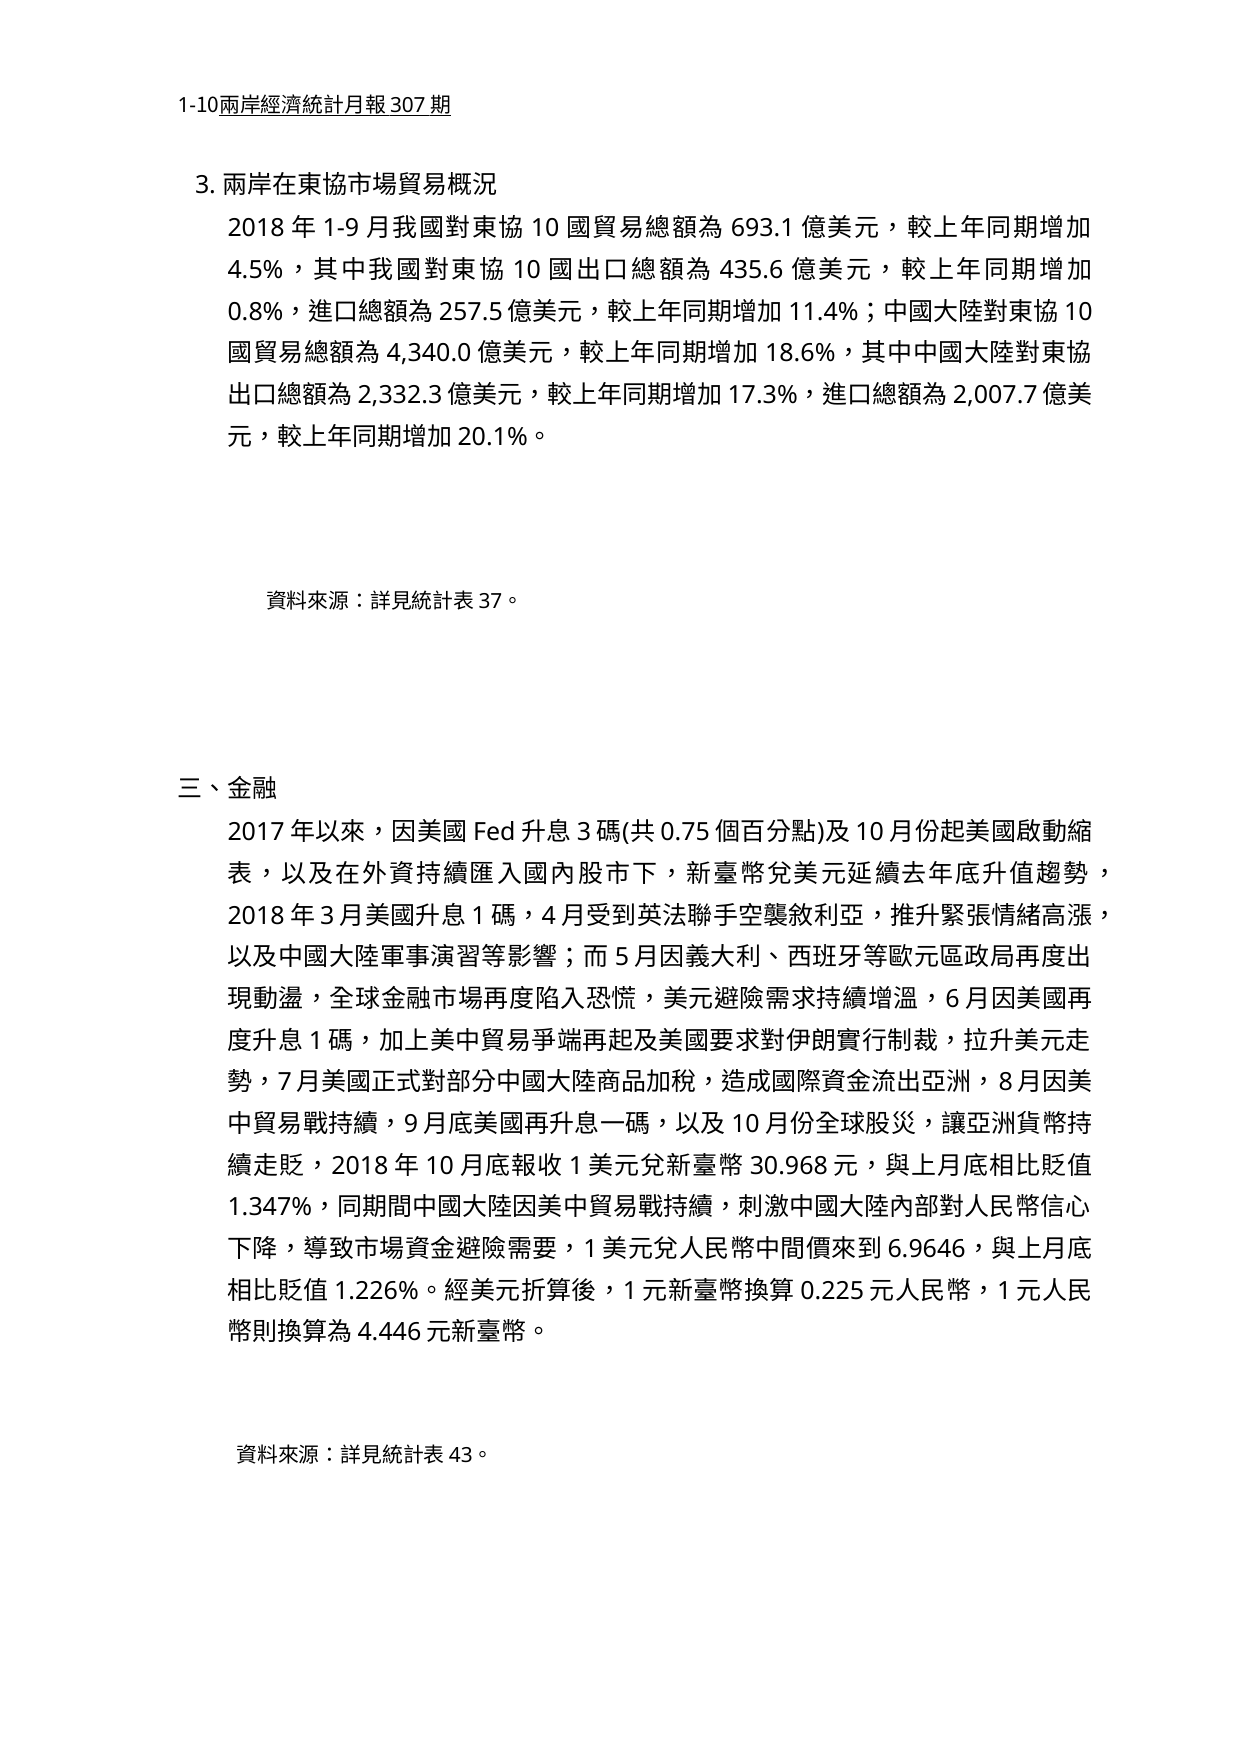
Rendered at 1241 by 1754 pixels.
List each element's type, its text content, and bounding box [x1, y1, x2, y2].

text 2017年以來，因美國Fed升息3碼(共0.75個百分點)及10月份起美國啟動縮表，以及在外資持續匯入國內股市下，新臺幣兌美元延續去年底升值趨勢，2018年3月美國升息1碼，4月受到英法聯手空襲敘利亞，推升緊張情緒高漲，以及中國大陸軍事演習等影響；而5月因義大利、西班牙等歐元區政局再度出現動盪，全球金融市場再度陷入恐慌，美元避險需求持續增溫，6月因美國再度升息1碼，加上美中貿易爭端再起及美國要求對伊朗實行制裁，拉升美元走勢，7月美國正式對部分中國大陸商品加稅，造成國際資金流出亞洲，8月因美中貿易戰持續，9月底美國再升息一碼，以及10月份全球股災，讓亞洲貨幣持續走貶，2018年10月底報收1美元兌新臺幣30.968元，與上月底相比貶值1.347%，同期間中國大陸因美中貿易戰持續，刺激中國大陸內部對人民幣信心下降，導致市場資金避險需要，1美元兌人民幣中間價來到6.9646，與上月底相比貶值1.226%。經美元折算後，1元新臺幣換算0.225元人民幣，1元人民幣則換算為4.446元新臺幣。 [227, 1265, 1093, 1349]
text 2018年1-9月我國對東協10國貿易總額為693.1億美元，較上年同期增加4.5%，其中我國對東協10國出口總額為435.6億美元，較上年同期增加0.8%，進口總額為257.5億美元，較上年同期增加11.4%；中國大陸對東協10國貿易總額為4,340.0億美元，較上年同期增加18.6%，其中中國大陸對東協出口總額為2,332.3億美元，較上年同期增加17.3%，進口總額為2,007.7億美元，較上年同期增加20.1%。 [227, 203, 1093, 453]
text 三、金融 [177, 745, 1087, 807]
text 3. 兩岸在東協市場貿易概況 [195, 141, 1087, 203]
text 2017年以來，因美國Fed升息3碼(共0.75個百分點)及10月份起美國啟動縮表，以及在外資持續匯入國內股市下，新臺幣兌美元延續去年底升值趨勢，2018年3月美國升息1碼，4月受到英法聯手空襲敘利亞，推升緊張情緒高漲，以及中國大陸軍事演習等影響；而5月因義大利、西班牙等歐元區政局再度出現動盪，全球金融市場再度陷入恐慌，美元避險需求持續增溫，6月因美國再度升息1碼，加上美中貿易爭端再起及美國要求對伊朗實行制裁，拉升美元走勢，7月美國正式對部分中國大陸商品加稅，造成國際資金流出亞洲，8月因美中貿易戰持續，9月底美國再升息一碼，以及10月份全球股災，讓亞洲貨幣持續走貶，2018年10月底報收1美元兌新臺幣30.968元，與上月底相比貶值1.347%，同期間中國大陸因美中貿易戰持續，刺激中國大陸內部對人民幣信心下降，導致市場資金避險需要，1美元兌人民幣中間價來到6.9646，與上月底相比貶值1.226%。經美元折算後，1元新臺幣換算0.225元人民幣，1元人民幣則換算為4.446元新臺幣。 [227, 1056, 1093, 1189]
text 2017年以來，因美國Fed升息3碼(共0.75個百分點)及10月份起美國啟動縮表，以及在外資持續匯入國內股市下，新臺幣兌美元延續去年底升值趨勢，2018年3月美國升息1碼，4月受到英法聯手空襲敘利亞，推升緊張情緒高漲，以及中國大陸軍事演習等影響；而5月因義大利、西班牙等歐元區政局再度出現動盪，全球金融市場再度陷入恐慌，美元避險需求持續增溫，6月因美國再度升息1碼，加上美中貿易爭端再起及美國要求對伊朗實行制裁，拉升美元走勢，7月美國正式對部分中國大陸商品加稅，造成國際資金流出亞洲，8月因美中貿易戰持續，9月底美國再升息一碼，以及10月份全球股災，讓亞洲貨幣持續走貶，2018年10月底報收1美元兌新臺幣30.968元，與上月底相比貶值1.347%，同期間中國大陸因美中貿易戰持續，刺激中國大陸內部對人民幣信心下降，導致市場資金避險需要，1美元兌人民幣中間價來到6.9646，與上月底相比貶值1.226%。經美元折算後，1元新臺幣換算0.225元人民幣，1元人民幣則換算為4.446元新臺幣。 [227, 890, 1093, 981]
text 2017年以來，因美國Fed升息3碼(共0.75個百分點)及10月份起美國啟動縮表，以及在外資持續匯入國內股市下，新臺幣兌美元延續去年底升值趨勢，2018年3月美國升息1碼，4月受到英法聯手空襲敘利亞，推升緊張情緒高漲，以及中國大陸軍事演習等影響；而5月因義大利、西班牙等歐元區政局再度出現動盪，全球金融市場再度陷入恐慌，美元避險需求持續增溫，6月因美國再度升息1碼，加上美中貿易爭端再起及美國要求對伊朗實行制裁，拉升美元走勢，7月美國正式對部分中國大陸商品加稅，造成國際資金流出亞洲，8月因美中貿易戰持續，9月底美國再升息一碼，以及10月份全球股災，讓亞洲貨幣持續走貶，2018年10月底報收1美元兌新臺幣30.968元，與上月底相比貶值1.347%，同期間中國大陸因美中貿易戰持續，刺激中國大陸內部對人民幣信心下降，導致市場資金避險需要，1美元兌人民幣中間價來到6.9646，與上月底相比貶值1.226%。經美元折算後，1元新臺幣換算0.225元人民幣，1元人民幣則換算為4.446元新臺幣。 [227, 807, 1093, 854]
text 資料來源：詳見統計表37。 [177, 557, 1087, 620]
text 資料來源：詳見統計表43。 [177, 1412, 1087, 1474]
